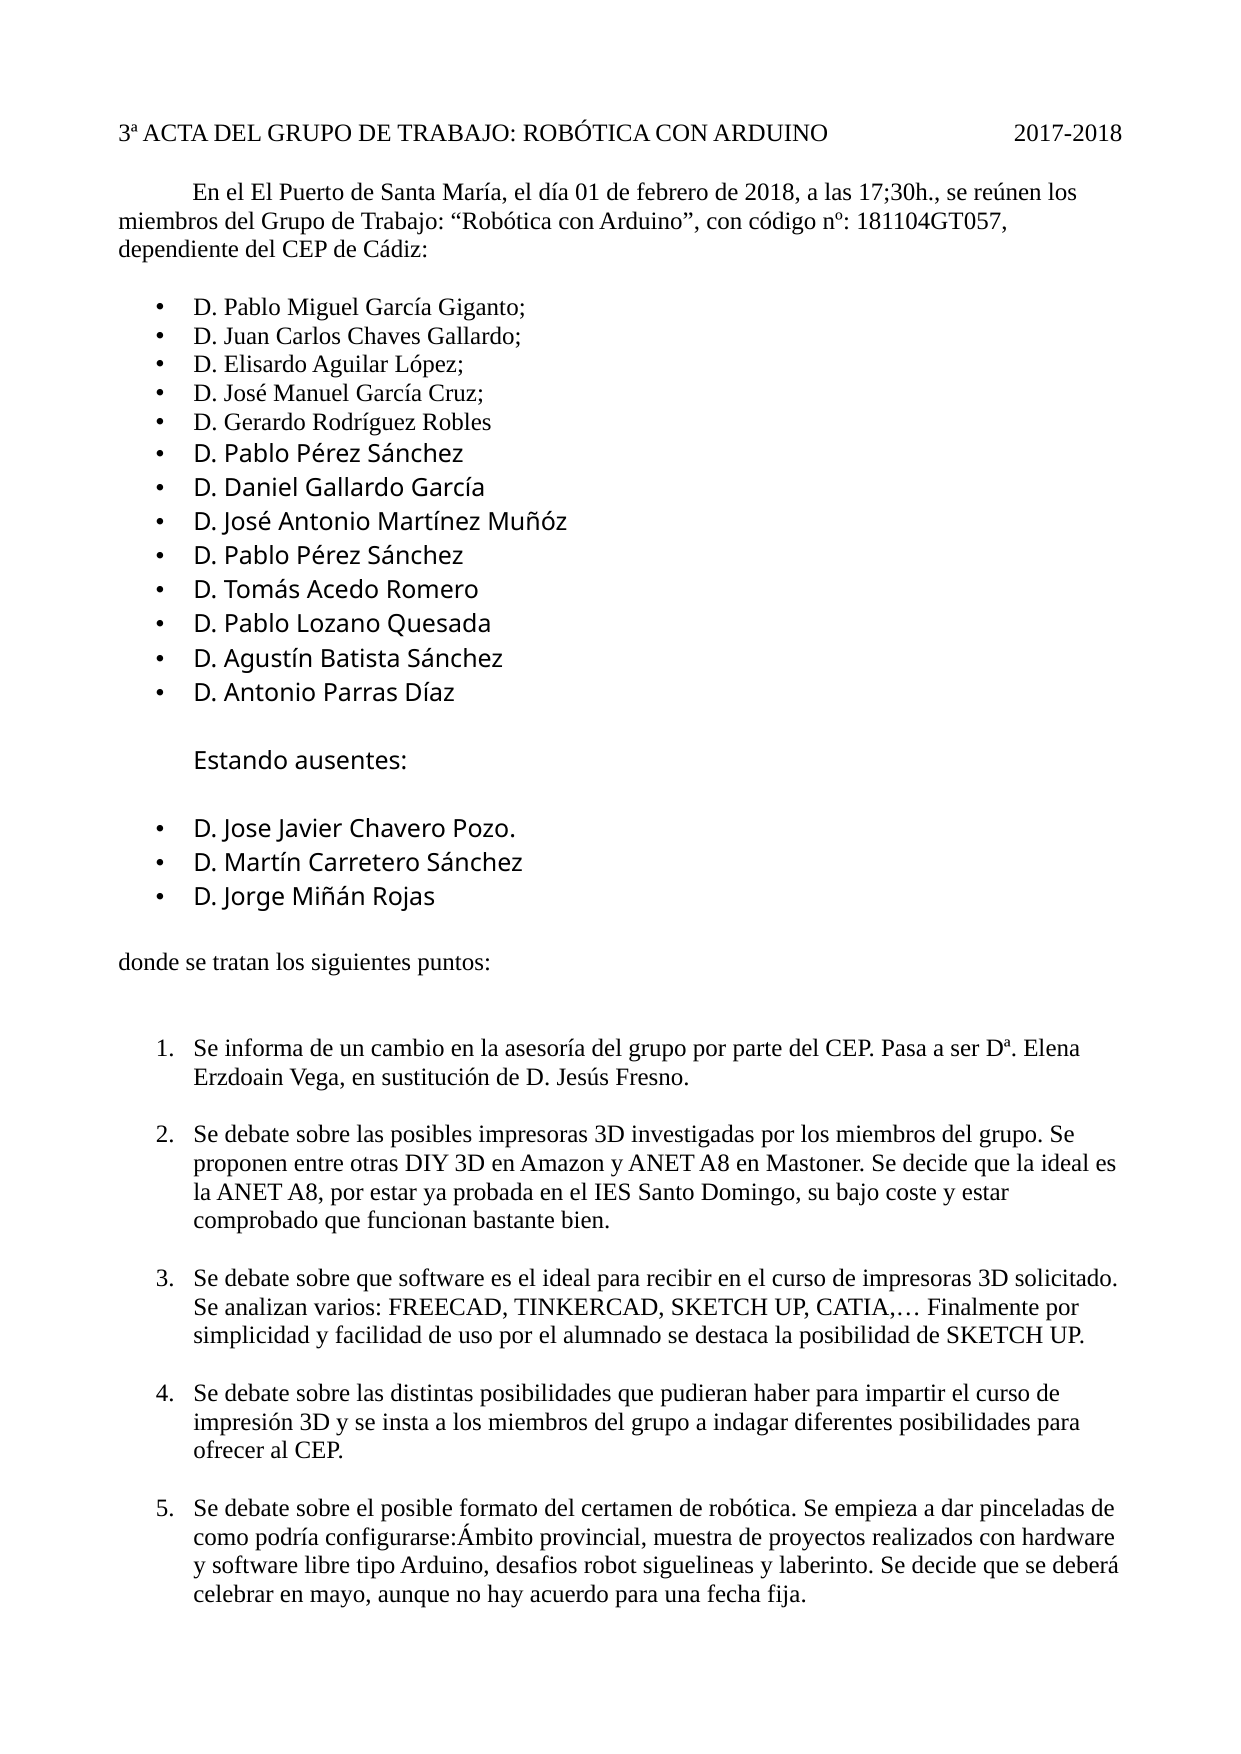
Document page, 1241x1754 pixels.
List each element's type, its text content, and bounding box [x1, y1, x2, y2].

list D. Jose Javier Chavero Pozo. [156, 811, 1122, 844]
list Se debate sobre el posible formato del certamen de robótica. Se empieza a dar pinceladas de como podría configurarse:Ámbito provincial, muestra de proyectos realizados con hardware y software libre tipo Arduino, desafios robot siguelineas y laberinto. Se decide que se deberá celebrar en mayo, aunque no hay acuerdo para una fecha fija. [156, 1493, 1122, 1608]
list D. Gerardo Rodríguez Robles [156, 407, 1122, 436]
list Se debate sobre que software es el ideal para recibir en el curso de impresoras 3D solicitado. Se analizan varios: FREECAD, TINKERCAD, SKETCH UP, CATIA,… Finalmente por simplicidad y facilidad de uso por el alumnado se destaca la posibilidad de SKETCH UP. [156, 1263, 1122, 1349]
list Se debate sobre las distintas posibilidades que pudieran haber para impartir el curso de impresión 3D y se insta a los miembros del grupo a indagar diferentes posibilidades para ofrecer al CEP. [156, 1378, 1122, 1464]
list D. Martín Carretero Sánchez [156, 844, 1122, 879]
list D. Elisardo Aguilar López; [156, 349, 1122, 378]
list D. Juan Carlos Chaves Gallardo; [156, 321, 1122, 349]
list D. Tomás Acedo Romero [156, 572, 1122, 606]
list Se debate sobre las posibles impresoras 3D investigadas por los miembros del grupo. Se proponen entre otras DIY 3D en Amazon y ANET A8 en Mastoner. Se decide que la ideal es la ANET A8, por estar ya probada en el IES Santo Domingo, su bajo coste y estar comprobado que funcionan bastante bien. [156, 1119, 1122, 1234]
list D. Jorge Miñán Rojas [156, 879, 1122, 913]
list Estando ausentes: [156, 742, 1122, 776]
list D. Pablo Pérez Sánchez [156, 538, 1122, 572]
text donde se tratan los siguientes puntos: [118, 947, 1122, 976]
list D. Antonio Parras Díaz [156, 674, 1122, 708]
list D. Pablo Miguel García Giganto; [156, 292, 1122, 321]
list D. Pablo Pérez Sánchez [156, 436, 1122, 470]
text En el El Puerto de Santa María, el día 01 de febrero de 2018, a las 17;30h., se reúnen los miembros del Grupo de Trabajo: “Robótica con Arduino”, con código nº: 181104GT057, dependiente del CEP de Cádiz: [118, 177, 1122, 263]
list D. José Manuel García Cruz; [156, 378, 1122, 407]
list D. Pablo Lozano Quesada [156, 606, 1122, 640]
list D. José Antonio Martínez Muñóz [156, 504, 1122, 538]
list D. Daniel Gallardo García [156, 470, 1122, 504]
list D. Agustín Batista Sánchez [156, 640, 1122, 674]
list Se informa de un cambio en la asesoría del grupo por parte del CEP. Pasa a ser Dª. Elena Erzdoain Vega, en sustitución de D. Jesús Fresno. [156, 1033, 1122, 1091]
